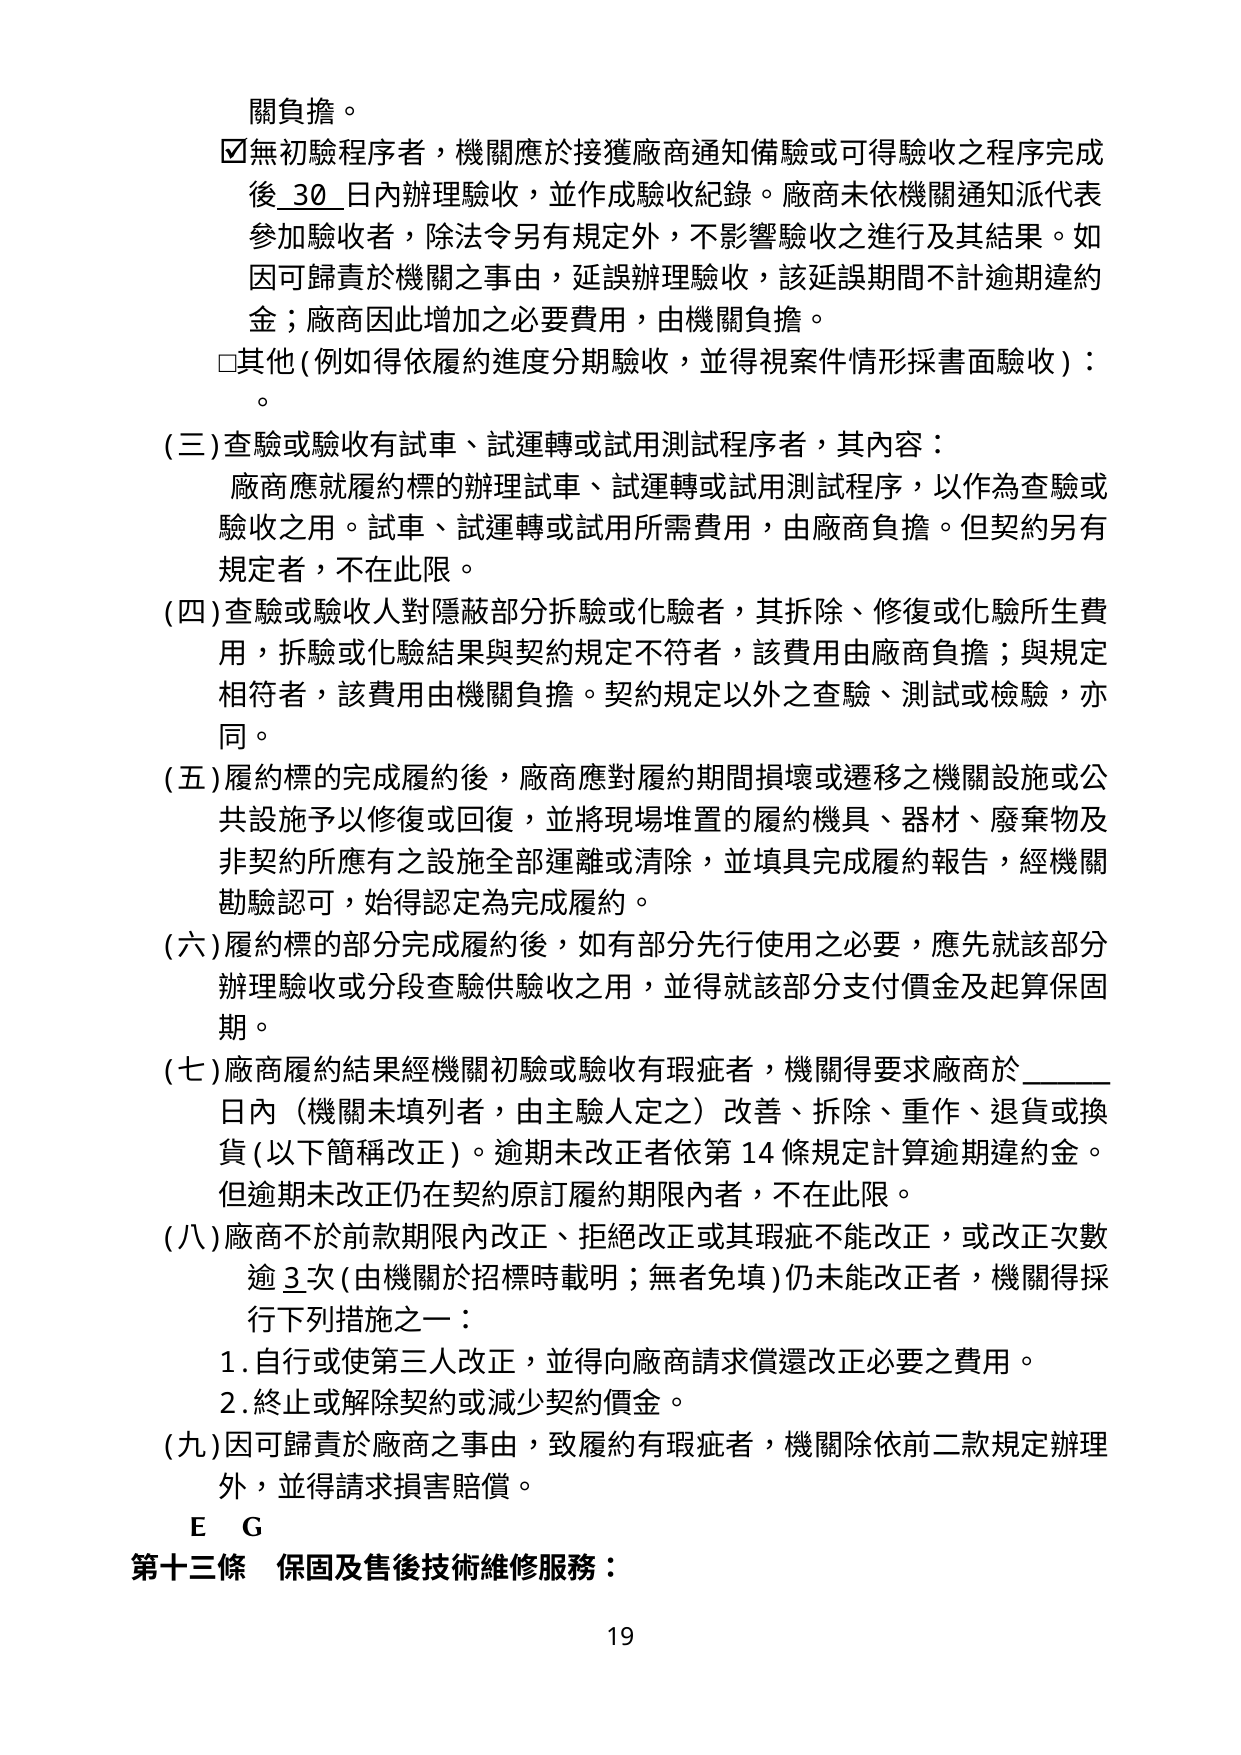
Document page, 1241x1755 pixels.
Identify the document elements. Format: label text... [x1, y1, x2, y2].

text 第十三條 保固及售後技術維修服務： [130, 1545, 1110, 1587]
text 無初驗程序者，機關應於接獲廠商通知備驗或可得驗收之程序完成後 30 日內辦理驗收，並作成驗收紀錄。廠商未依機關通知派代表參加驗收者，除法令另有規定外，不影響驗收之進行及其結果。如因可歸責於機關之事由，延誤辦理驗收，該延誤期間不計逾期違約金；廠商因此增加之必要費用，由機關負擔。 [218, 130, 1104, 339]
text 2.終止或解除契約或減少契約價金。 [218, 1380, 1104, 1422]
text (三)查驗或驗收有試車、試運轉或試用測試程序者，其內容： [159, 422, 1110, 464]
text (五)履約標的完成履約後，廠商應對履約期間損壞或遷移之機關設施或公共設施予以修復或回復，並將現場堆置的履約機具、器材、廢棄物及非契約所應有之設施全部運離或清除，並填具完成履約報告，經機關勘驗認可，始得認定為完成履約。 [159, 755, 1110, 922]
text 1.自行或使第三人改正，並得向廠商請求償還改正必要之費用。 [218, 1339, 1104, 1380]
text □履約標的完成履約後有初驗程序者，廠商應於完成履約後 7 日（未載明者，依採購法施行細則第92條規定，為7日）內，將相關資料送請機關審核。機關應於收受全部資料之日起30 日（未載明者，依採購法施行細則第92條規定，為30日）內辦理初驗，並作成初驗紀錄。機關於所訂購之本案契約標的試車、試運轉或試用測試完成後，應於 30 日內辦理驗收，並作成驗收紀錄。廠商未依機關通知派代表參加初驗或驗收者，除法令另有規定外，不影響初驗或驗收之進行及其結果。如因可歸責於機關之事由，延誤辦理初驗或驗收，該延誤期間不計逾期違約金；廠商因此增加之必要費用，由機關負擔。 [218, 89, 1104, 130]
text 廠商應就履約標的辦理試車、試運轉或試用測試程序，以作為查驗或驗收之用。試車、試運轉或試用所需費用，由廠商負擔。但契約另有規定者，不在此限。 [159, 464, 1110, 589]
text (八)廠商不於前款期限內改正、拒絕改正或其瑕疵不能改正，或改正次數逾3次(由機關於招標時載明；無者免填)仍未能改正者，機關得採行下列措施之一： [159, 1214, 1110, 1339]
text □其他(例如得依履約進度分期驗收，並得視案件情形採書面驗收)： 。 [218, 339, 1104, 422]
text (六)履約標的部分完成履約後，如有部分先行使用之必要，應先就該部分辦理驗收或分段查驗供驗收之用，並得就該部分支付價金及起算保固期。 [159, 922, 1110, 1047]
text (九)因可歸責於廠商之事由，致履約有瑕疵者，機關除依前二款規定辦理外，並得請求損害賠償。 [159, 1422, 1110, 1505]
text   [189, 1505, 1110, 1545]
text (七)廠商履約結果經機關初驗或驗收有瑕疵者，機關得要求廠商於_____日內（機關未填列者，由主驗人定之）改善、拆除、重作、退貨或換貨(以下簡稱改正)。逾期未改正者依第14條規定計算逾期違約金。但逾期未改正仍在契約原訂履約期限內者，不在此限。 [159, 1047, 1110, 1214]
text (四)查驗或驗收人對隱蔽部分拆驗或化驗者，其拆除、修復或化驗所生費用，拆驗或化驗結果與契約規定不符者，該費用由廠商負擔；與規定相符者，該費用由機關負擔。契約規定以外之查驗、測試或檢驗，亦同。 [159, 589, 1110, 755]
